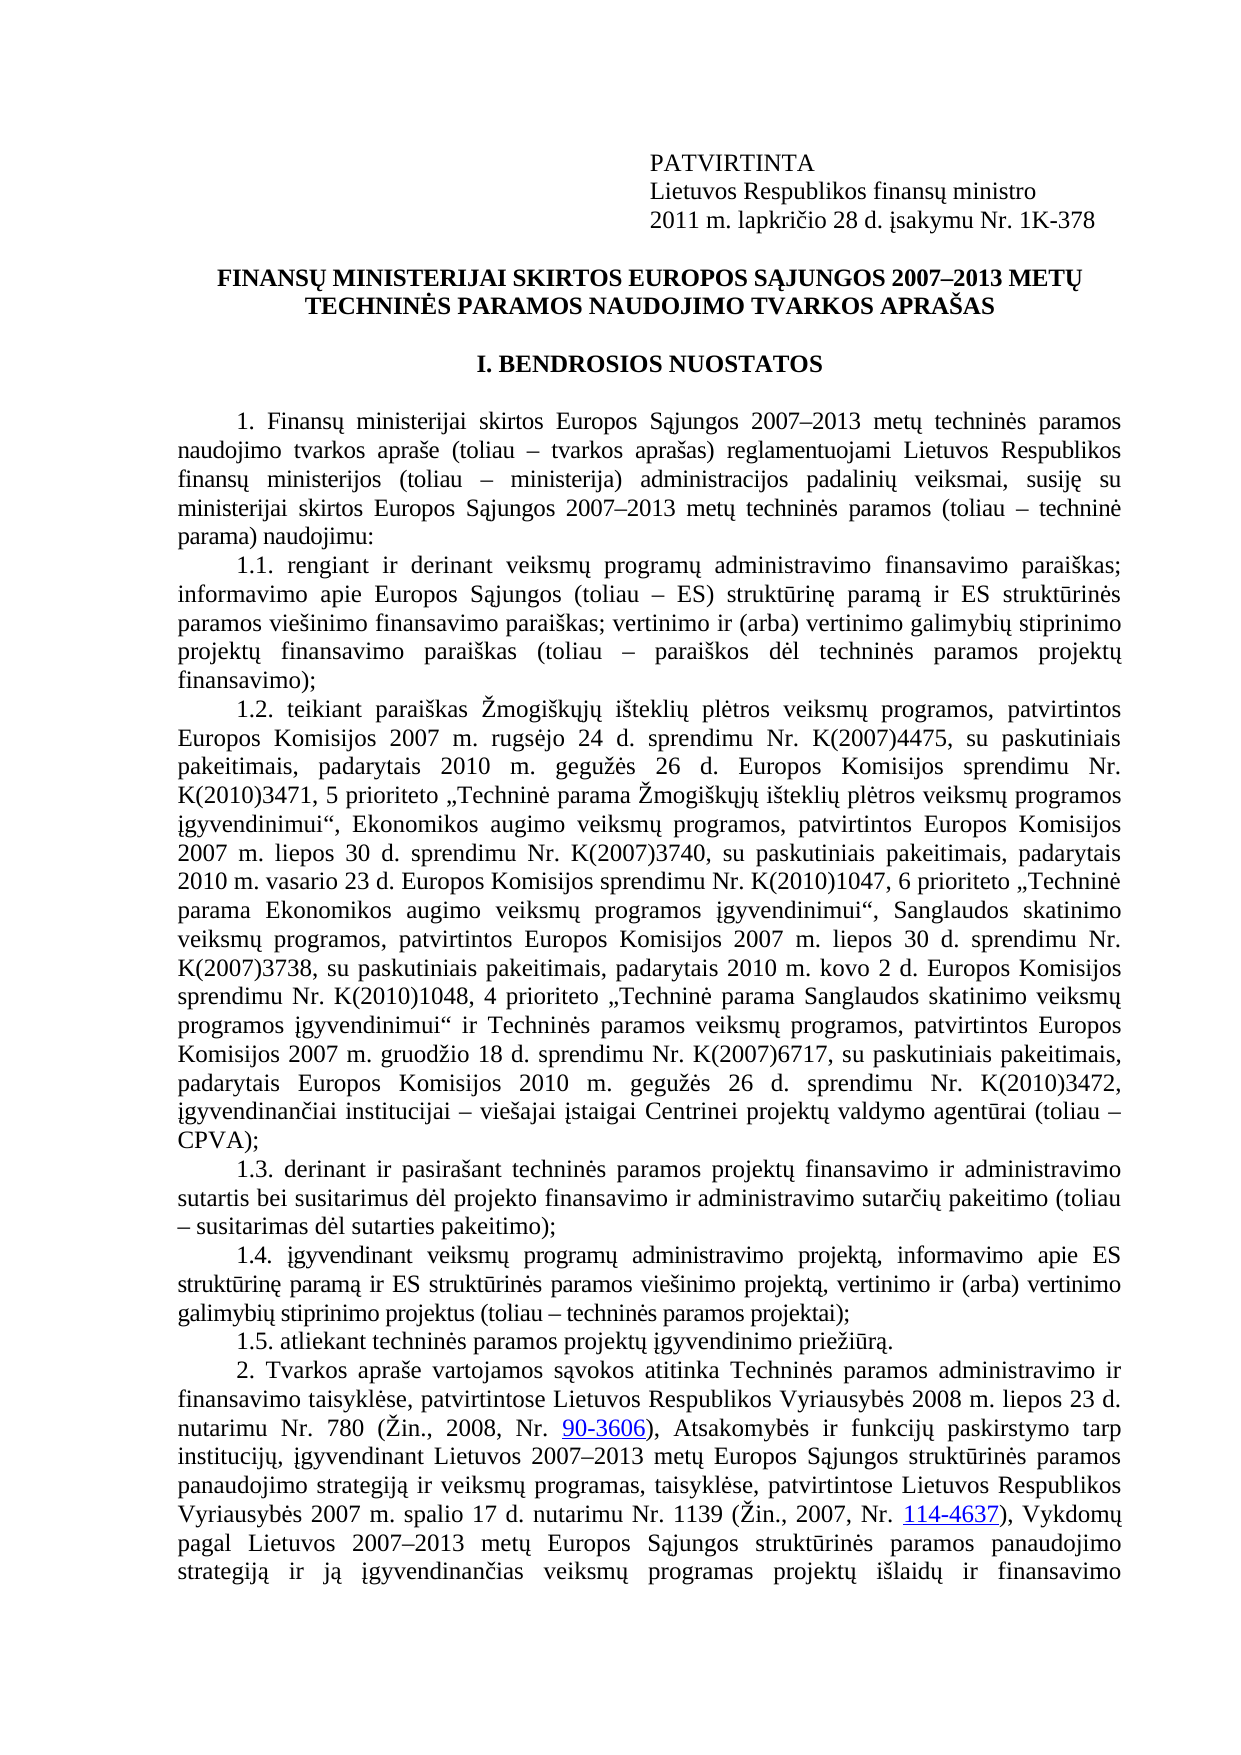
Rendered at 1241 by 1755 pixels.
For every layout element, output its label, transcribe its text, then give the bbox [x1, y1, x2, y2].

text 1.2. teikiant paraiškas Žmogiškųjų išteklių plėtros veiksmų programos, patvirtintos Europos Komisijos 2007 m. rugsėjo 24 d. sprendimu Nr. K(2007)4475, su paskutiniais pakeitimais, padarytais 2010 m. gegužės 26 d. Europos Komisijos sprendimu Nr. K(2010)3471, 5 prioriteto „Techninė parama Žmogiškųjų išteklių plėtros veiksmų programos įgyvendinimui“, Ekonomikos augimo veiksmų programos, patvirtintos Europos Komisijos 2007 m. liepos 30 d. sprendimu Nr. K(2007)3740, su paskutiniais pakeitimais, padarytais 2010 m. vasario 23 d. Europos Komisijos sprendimu Nr. K(2010)1047, 6 prioriteto „Techninė parama Ekonomikos augimo veiksmų programos įgyvendinimui“, Sanglaudos skatinimo veiksmų programos, patvirtintos Europos Komisijos 2007 m. liepos 30 d. sprendimu Nr. K(2007)3738, su paskutiniais pakeitimais, padarytais 2010 m. kovo 2 d. Europos Komisijos sprendimu Nr. K(2010)1048, 4 prioriteto „Techninė parama Sanglaudos skatinimo veiksmų programos įgyvendinimui“ ir Techninės paramos veiksmų programos, patvirtintos Europos Komisijos 2007 m. gruodžio 18 d. sprendimu Nr. K(2007)6717, su paskutiniais pakeitimais, padarytais Europos Komisijos 2010 m. gegužės 26 d. sprendimu Nr. K(2010)3472, įgyvendinančiai institucijai – viešajai įstaigai Centrinei projektų valdymo agentūrai (toliau – CPVA); [177, 694, 1122, 1154]
text 1. Finansų ministerijai skirtos Europos Sąjungos 2007–2013 metų techninės paramos naudojimo tvarkos apraše (toliau – tvarkos aprašas) reglamentuojami Lietuvos Respublikos finansų ministerijos (toliau – ministerija) administracijos padalinių veiksmai, susiję su ministerijai skirtos Europos Sąjungos 2007–2013 metų techninės paramos (toliau – techninė parama) naudojimu: [177, 406, 1122, 550]
text 1.1. rengiant ir derinant veiksmų programų administravimo finansavimo paraiškas; informavimo apie Europos Sąjungos (toliau – ES) struktūrinę paramą ir ES struktūrinės paramos viešinimo finansavimo paraiškas; vertinimo ir (arba) vertinimo galimybių stiprinimo projektų finansavimo paraiškas (toliau – paraiškos dėl techninės paramos projektų finansavimo); [177, 550, 1122, 694]
text 1.5. atliekant techninės paramos projektų įgyvendinimo priežiūrą. [177, 1326, 1122, 1355]
text Lietuvos Respublikos finansų ministro [649, 176, 1122, 205]
text 1.3. derinant ir pasirašant techninės paramos projektų finansavimo ir administravimo sutartis bei susitarimus dėl projekto finansavimo ir administravimo sutarčių pakeitimo (toliau – susitarimas dėl sutarties pakeitimo); [177, 1154, 1122, 1240]
text 2011 m. lapkričio 28 d. įsakymu Nr. 1K-378 [649, 205, 1122, 234]
text PATVIRTINTA [649, 148, 1122, 176]
text FINANSŲ MINISTERIJAI SKIRtoS EUROPOS SĄJUNGOS 2007–2013 METŲ TECHNINĖS PARAMOS naudojimo tvarkos aprašas [177, 263, 1122, 320]
text I. BENDROSIOS NUOSTATOS [177, 349, 1122, 378]
text 2. Tvarkos apraše vartojamos sąvokos atitinka Techninės paramos administravimo ir finansavimo taisyklėse, patvirtintose Lietuvos Respublikos Vyriausybės 2008 m. liepos 23 d. nutarimu Nr. 780 (Žin., 2008, Nr. 90-3606), Atsakomybės ir funkcijų paskirstymo tarp institucijų, įgyvendinant Lietuvos 2007–2013 metų Europos Sąjungos struktūrinės paramos panaudojimo strategiją ir veiksmų programas, taisyklėse, patvirtintose Lietuvos Respublikos Vyriausybės 2007 m. spalio 17 d. nutarimu Nr. 1139 (Žin., 2007, Nr. 114-4637), Vykdomų pagal Lietuvos 2007–2013 metų Europos Sąjungos struktūrinės paramos panaudojimo strategiją ir ją įgyvendinančias veiksmų programas projektų išlaidų ir finansavimo [177, 1355, 1122, 1585]
text 1.4. įgyvendinant veiksmų programų administravimo projektą, informavimo apie ES struktūrinę paramą ir ES struktūrinės paramos viešinimo projektą, vertinimo ir (arba) vertinimo galimybių stiprinimo projektus (toliau – techninės paramos projektai); [177, 1240, 1122, 1326]
